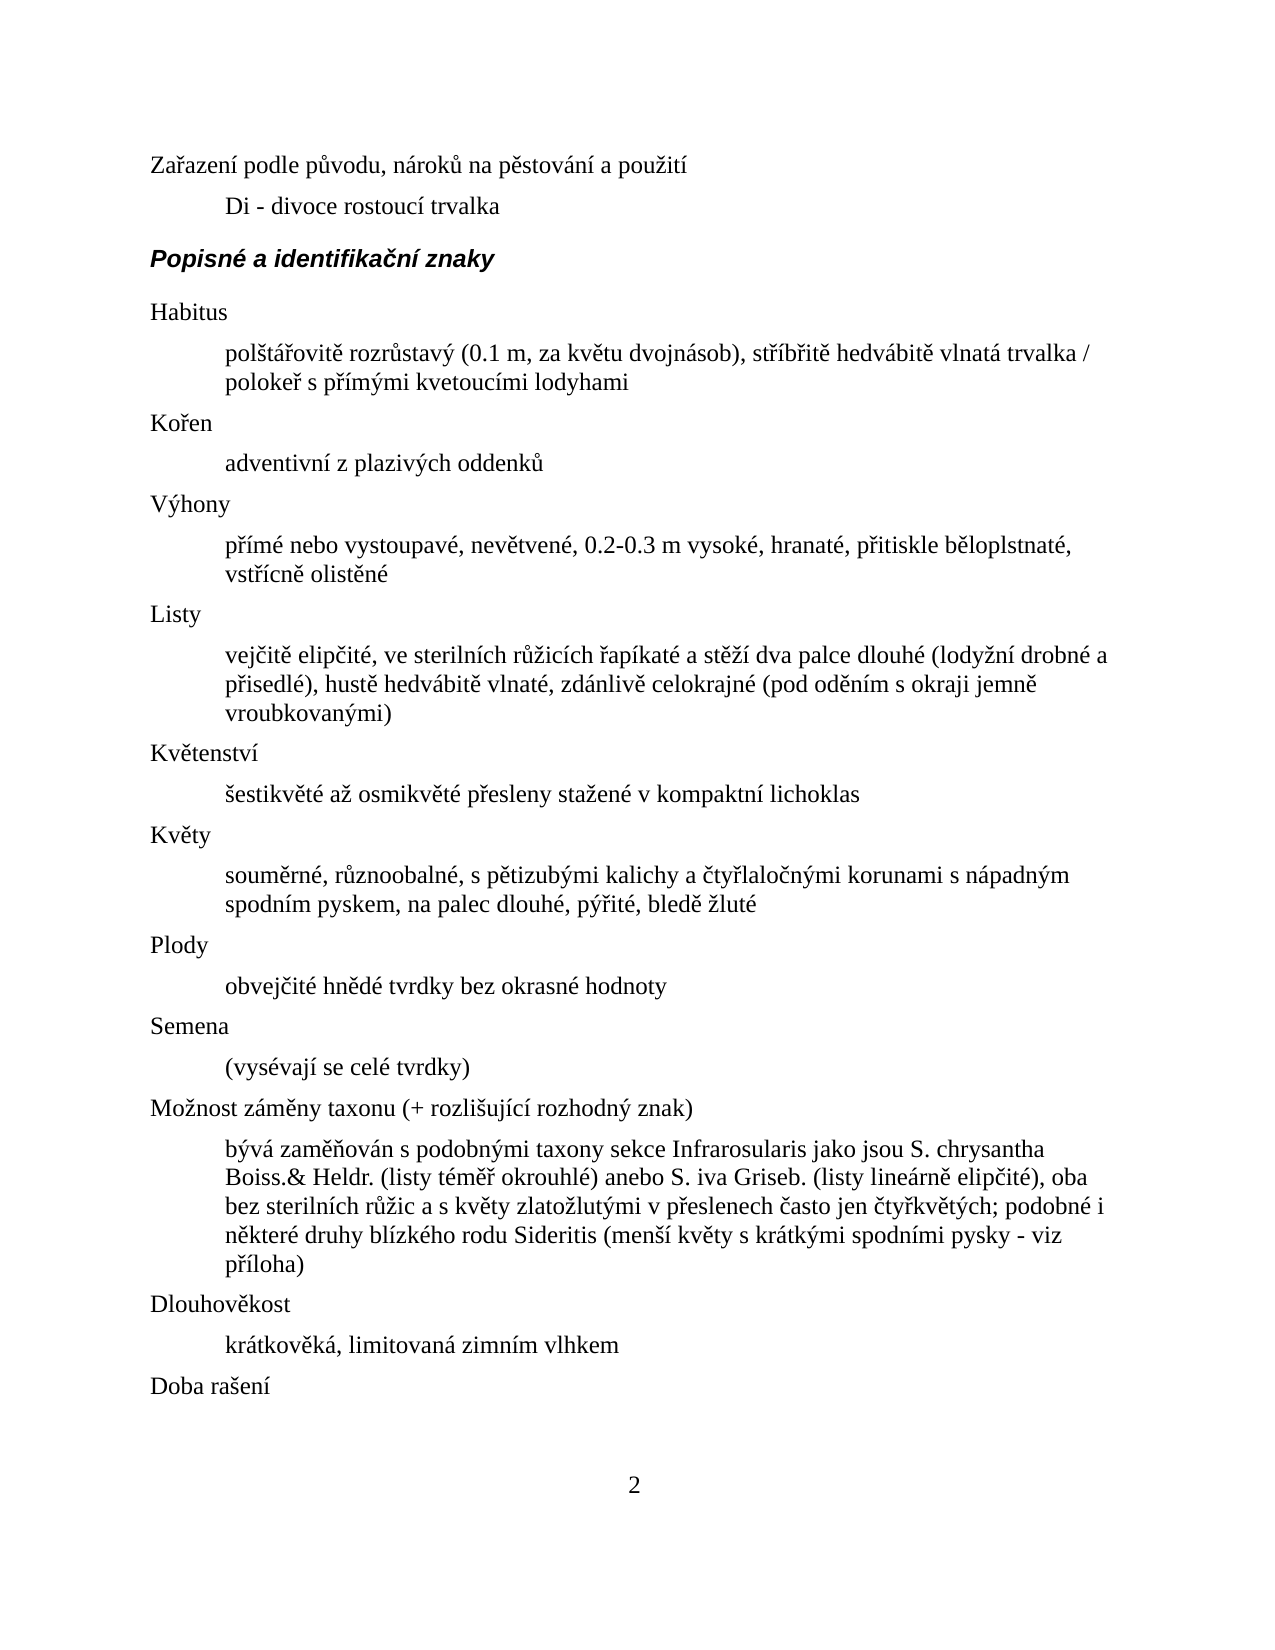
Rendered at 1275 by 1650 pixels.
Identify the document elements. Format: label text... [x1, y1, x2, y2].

text Habitus [150, 297, 1125, 326]
text Zařazení podle původu, nároků na pěstování a použití [150, 150, 1125, 179]
text adventivní z plazivých oddenků [225, 448, 1125, 477]
text Možnost záměny taxonu (+ rozlišující rozhodný znak) [150, 1093, 1125, 1122]
text Listy [150, 599, 1125, 628]
subtitle Popisné a identifikační znaky [150, 244, 1125, 273]
text Kořen [150, 408, 1125, 436]
text Di - divoce rostoucí trvalka [225, 191, 1125, 219]
text vejčitě elipčité, ve sterilních růžicích řapíkaté a stěží dva palce dlouhé (lodyžní drobné a přisedlé), hustě hedvábitě vlnaté, zdánlivě celokrajné (pod oděním s okraji jemně vroubkovanými) [225, 640, 1125, 726]
text Dlouhověkost [150, 1289, 1125, 1318]
text Květy [150, 820, 1125, 848]
text souměrné, různoobalné, s pětizubými kalichy a čtyřlaločnými korunami s nápadným spodním pyskem, na palec dlouhé, pýřité, bledě žluté [225, 861, 1125, 918]
text Doba rašení [150, 1371, 1125, 1399]
text obvejčité hnědé tvrdky bez okrasné hodnoty [225, 971, 1125, 999]
text polštářovitě rozrůstavý (0.1 m, za květu dvojnásob), stříbřitě hedvábitě vlnatá trvalka / polokeř s přímými kvetoucími lodyhami [225, 338, 1125, 396]
text Semena [150, 1011, 1125, 1040]
text Plody [150, 930, 1125, 959]
text Květenství [150, 738, 1125, 767]
text šestikvěté až osmikvěté přesleny stažené v kompaktní lichoklas [225, 779, 1125, 808]
text krátkověká, limitovaná zimním vlhkem [225, 1330, 1125, 1359]
text (vysévají se celé tvrdky) [225, 1052, 1125, 1081]
text Výhony [150, 489, 1125, 518]
text přímé nebo vystoupavé, nevětvené, 0.2-0.3 m vysoké, hranaté, přitiskle běloplstnaté, vstřícně olistěné [225, 530, 1125, 587]
text bývá zaměňován s podobnými taxony sekce Infrarosularis jako jsou S. chrysantha Boiss.& Heldr. (listy téměř okrouhlé) anebo S. iva Griseb. (listy lineárně elipčité), oba bez sterilních růžic a s květy zlatožlutými v přeslenech často jen čtyřkvětých; podobné i některé druhy blízkého rodu Sideritis (menší květy s krátkými spodními pysky - viz příloha) [225, 1134, 1125, 1277]
